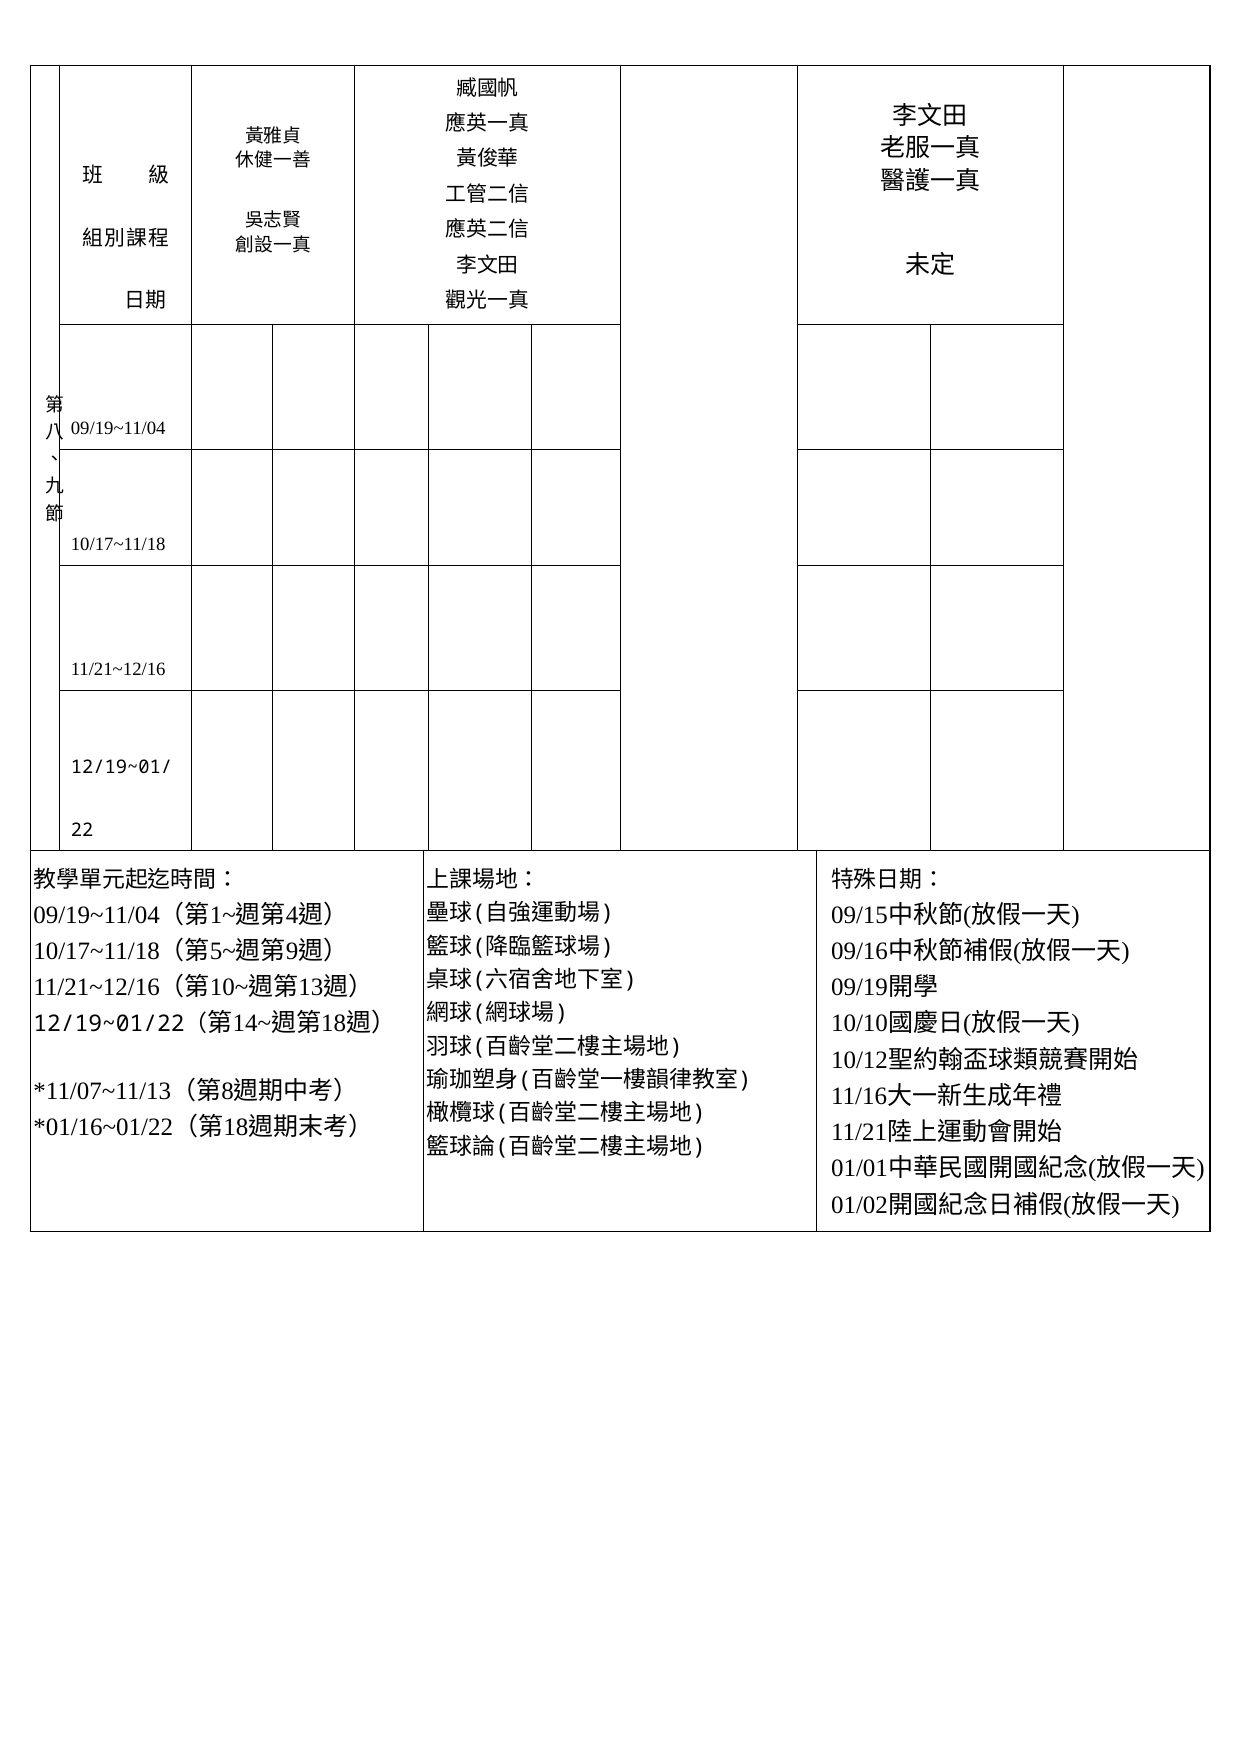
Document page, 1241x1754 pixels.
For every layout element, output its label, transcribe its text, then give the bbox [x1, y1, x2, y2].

table_cell 李文田 老服一真 醫護一真 未定 [798, 66, 1063, 324]
table_cell [931, 566, 1063, 689]
table_cell [192, 691, 272, 849]
table_cell [532, 325, 620, 449]
table_cell [192, 566, 272, 689]
table_cell [429, 691, 531, 849]
table_cell [273, 325, 354, 449]
table_cell 上課場地： 壘球(自強運動場) 籃球(降臨籃球場) 桌球(六宿舍地下室) 網球(網球場) 羽球(百齡堂二樓主場地) 瑜珈塑身(百齡堂一樓韻律教室) 橄欖球(百齡堂二樓主場地) 籃球論(百齡堂二樓主場地) [424, 851, 816, 1231]
table_cell 11/21~12/16 [60, 566, 191, 689]
table_cell 09/19~11/04 [60, 325, 191, 449]
table_cell [273, 566, 354, 689]
table_cell [931, 325, 1063, 449]
table_cell [798, 450, 930, 564]
table_cell [532, 450, 620, 564]
table_cell 10/17~11/18 [60, 450, 191, 564]
table_cell 特殊日期： 09/15中秋節(放假一天) 09/16中秋節補假(放假一天) 09/19開學 10/10國慶日(放假一天) 10/12聖約翰盃球類競賽開始 11/16大一新生成年禮 11/21陸上運動會開始 01/01中華民國開國紀念(放假一天) 01/02開國紀念日補假(放假一天) [817, 851, 1209, 1231]
table_cell [355, 566, 428, 689]
table_cell [273, 450, 354, 564]
table_cell 12/19~01/22 [60, 691, 191, 849]
table_cell [192, 450, 272, 564]
table_cell [273, 691, 354, 849]
table_cell 臧國帆 應英一真 黃俊華 工管二信 應英二信 李文田 觀光一真 [355, 66, 620, 324]
table_cell [532, 566, 620, 689]
table_cell [429, 450, 531, 564]
table_cell [429, 566, 531, 689]
table_cell 黃雅貞 休健一善 吳志賢 創設一真 [192, 66, 354, 324]
table_cell [798, 325, 930, 449]
table_cell [931, 450, 1063, 564]
table_cell [192, 325, 272, 449]
table_cell [429, 325, 531, 449]
table_cell [532, 691, 620, 849]
table_cell 教學單元起迄時間： 09/19~11/04（第1~週第4週） 10/17~11/18（第5~週第9週） 11/21~12/16（第10~週第13週） 12/19~01/22（第14~週第18週） *11/07~11/13（第8週期中考） *01/16~01/22（第18週期末考） [31, 851, 423, 1231]
table_cell [798, 566, 930, 689]
table_cell [1064, 66, 1209, 849]
table_cell [355, 450, 428, 564]
table_cell [621, 66, 797, 849]
table_cell [355, 691, 428, 849]
table_cell [931, 691, 1063, 849]
table_cell 班級 組別課程 日期 [60, 66, 191, 324]
table_cell [798, 691, 930, 849]
table_cell 第八、九節 [31, 66, 59, 849]
table_cell [355, 325, 428, 449]
